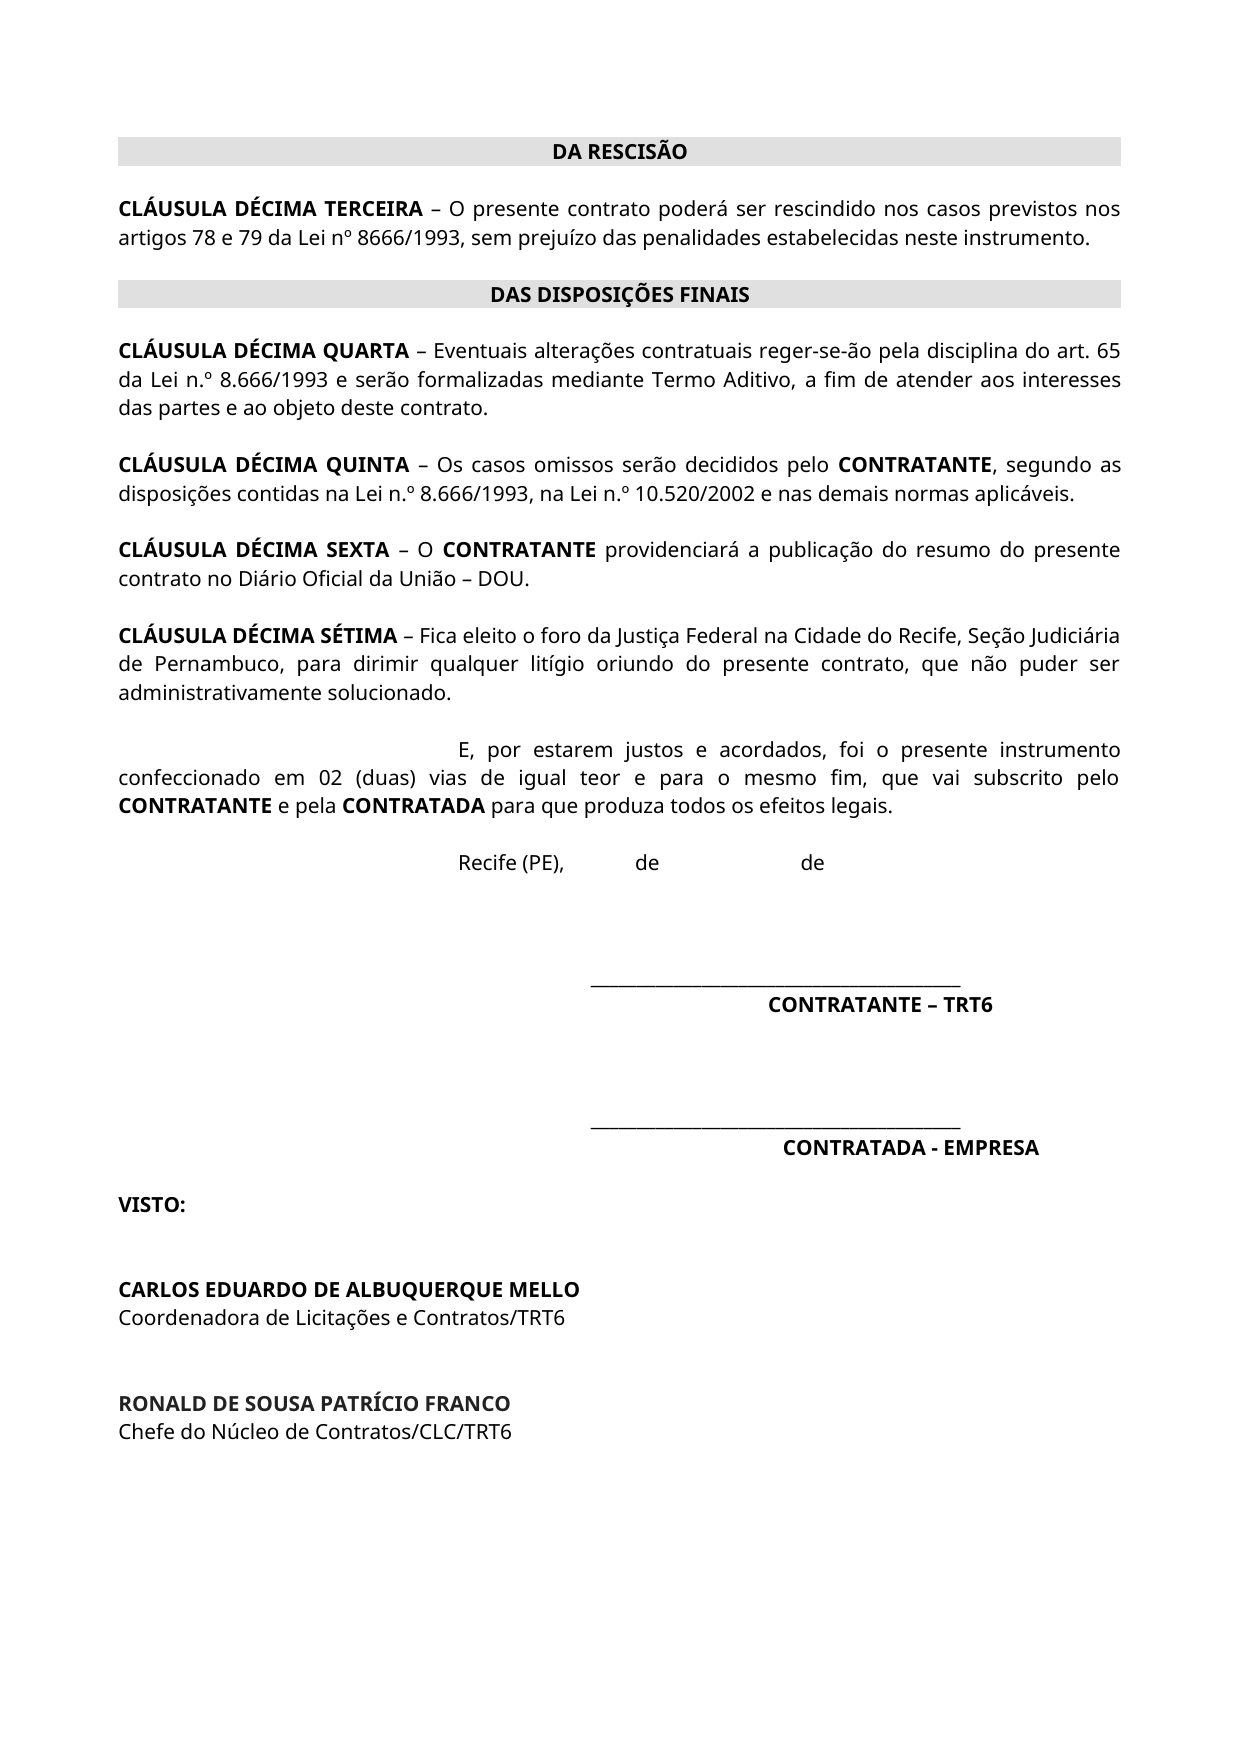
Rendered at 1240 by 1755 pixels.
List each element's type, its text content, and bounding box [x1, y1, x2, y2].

text RONALD DE SOUSA PATRÍCIO FRANCO [118, 1389, 1121, 1417]
text CLÁUSULA DÉCIMA SEXTA – O CONTRATANTE providenciará a publicação do resumo do presente contrato no Diário Oficial da União – DOU. [118, 536, 1121, 592]
text CONTRATADA - EMPRESA [118, 1133, 1121, 1161]
text CLÁUSULA DÉCIMA TERCEIRA – O presente contrato poderá ser rescindido nos casos previstos nos artigos 78 e 79 da Lei nº 8666/1993, sem prejuízo das penalidades estabelecidas neste instrumento. [118, 194, 1121, 251]
text E, por estarem justos e acordados, foi o presente instrumento confeccionado em 02 (duas) vias de igual teor e para o mesmo fim, que vai subscrito pelo CONTRATANTE e pela CONTRATADA para que produza todos os efeitos legais. [118, 735, 1121, 820]
text DAS DISPOSIÇÕES FINAIS [118, 280, 1121, 308]
text CLÁUSULA DÉCIMA QUINTA – Os casos omissos serão decididos pelo CONTRATANTE, segundo as disposições contidas na Lei n.º 8.666/1993, na Lei n.º 10.520/2002 e nas demais normas aplicáveis. [118, 450, 1122, 507]
text Coordenadora de Licitações e Contratos/TRT6 [118, 1303, 1121, 1332]
text CLÁUSULA DÉCIMA QUARTA – Eventuais alterações contratuais reger-se-ão pela disciplina do art. 65 da Lei n.º 8.666/1993 e serão formalizadas mediante Termo Aditivo, a fim de atender aos interesses das partes e ao objeto deste contrato. [118, 337, 1121, 422]
text ________________________________________ [118, 962, 1121, 991]
text CONTRATANTE – TRT6 [118, 991, 1121, 1019]
text ________________________________________ [118, 1104, 1121, 1133]
text Recife (PE), de de [399, 848, 1121, 877]
text CARLOS EDUARDO DE ALBUQUERQUE MELLO [118, 1275, 1003, 1303]
text VISTO: [118, 1190, 1121, 1218]
text CLÁUSULA DÉCIMA SÉTIMA – Fica eleito o foro da Justiça Federal na Cidade do Recife, Seção Judiciária de Pernambuco, para dirimir qualquer litígio oriundo do presente contrato, que não puder ser administrativamente solucionado. [118, 621, 1121, 706]
text Chefe do Núcleo de Contratos/CLC/TRT6 [118, 1417, 1121, 1446]
text DA RESCISÃO [118, 137, 1121, 166]
